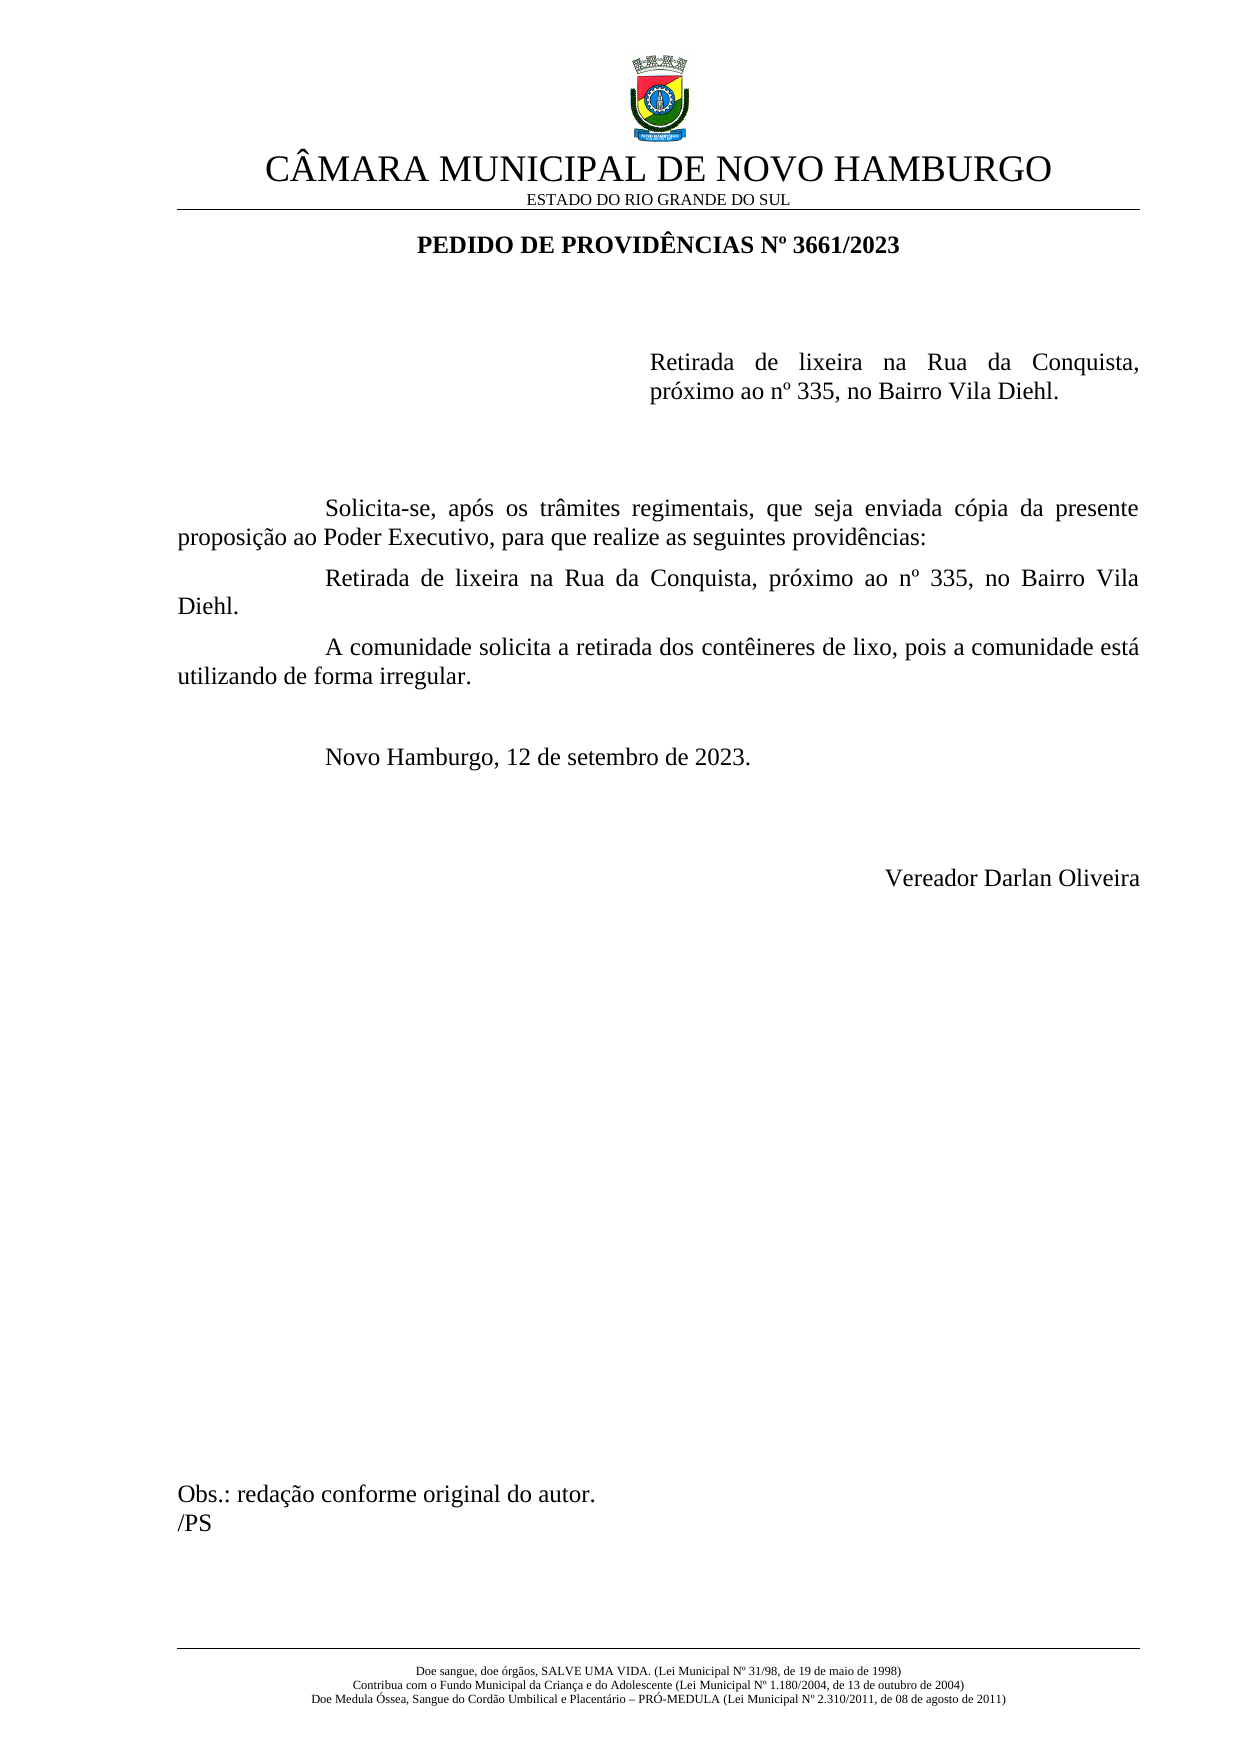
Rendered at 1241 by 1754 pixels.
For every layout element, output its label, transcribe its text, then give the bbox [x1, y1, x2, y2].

text Retirada de lixeira na Rua da Conquista, próximo ao nº 335, no Bairro Vila Diehl. [649, 347, 1140, 405]
text PEDIDO DE PROVIDÊNCIAS Nº 3661/2023 [177, 230, 1140, 259]
text Retirada de lixeira na Rua da Conquista, próximo ao nº 335, no Bairro Vila Diehl. [177, 563, 1140, 620]
text /PS [177, 1508, 1140, 1536]
picture [625, 48, 692, 146]
text A comunidade solicita a retirada dos contêineres de lixo, pois a comunidade está utilizando de forma irregular. [177, 632, 1140, 689]
text Vereador Darlan Oliveira [177, 863, 1140, 892]
text Obs.: redação conforme original do autor. [177, 1479, 1140, 1508]
text Novo Hamburgo, 12 de setembro de 2023. [177, 742, 1140, 771]
text Solicita-se, após os trâmites regimentais, que seja enviada cópia da presente proposição ao Poder Executivo, para que realize as seguintes providências: [177, 493, 1140, 551]
